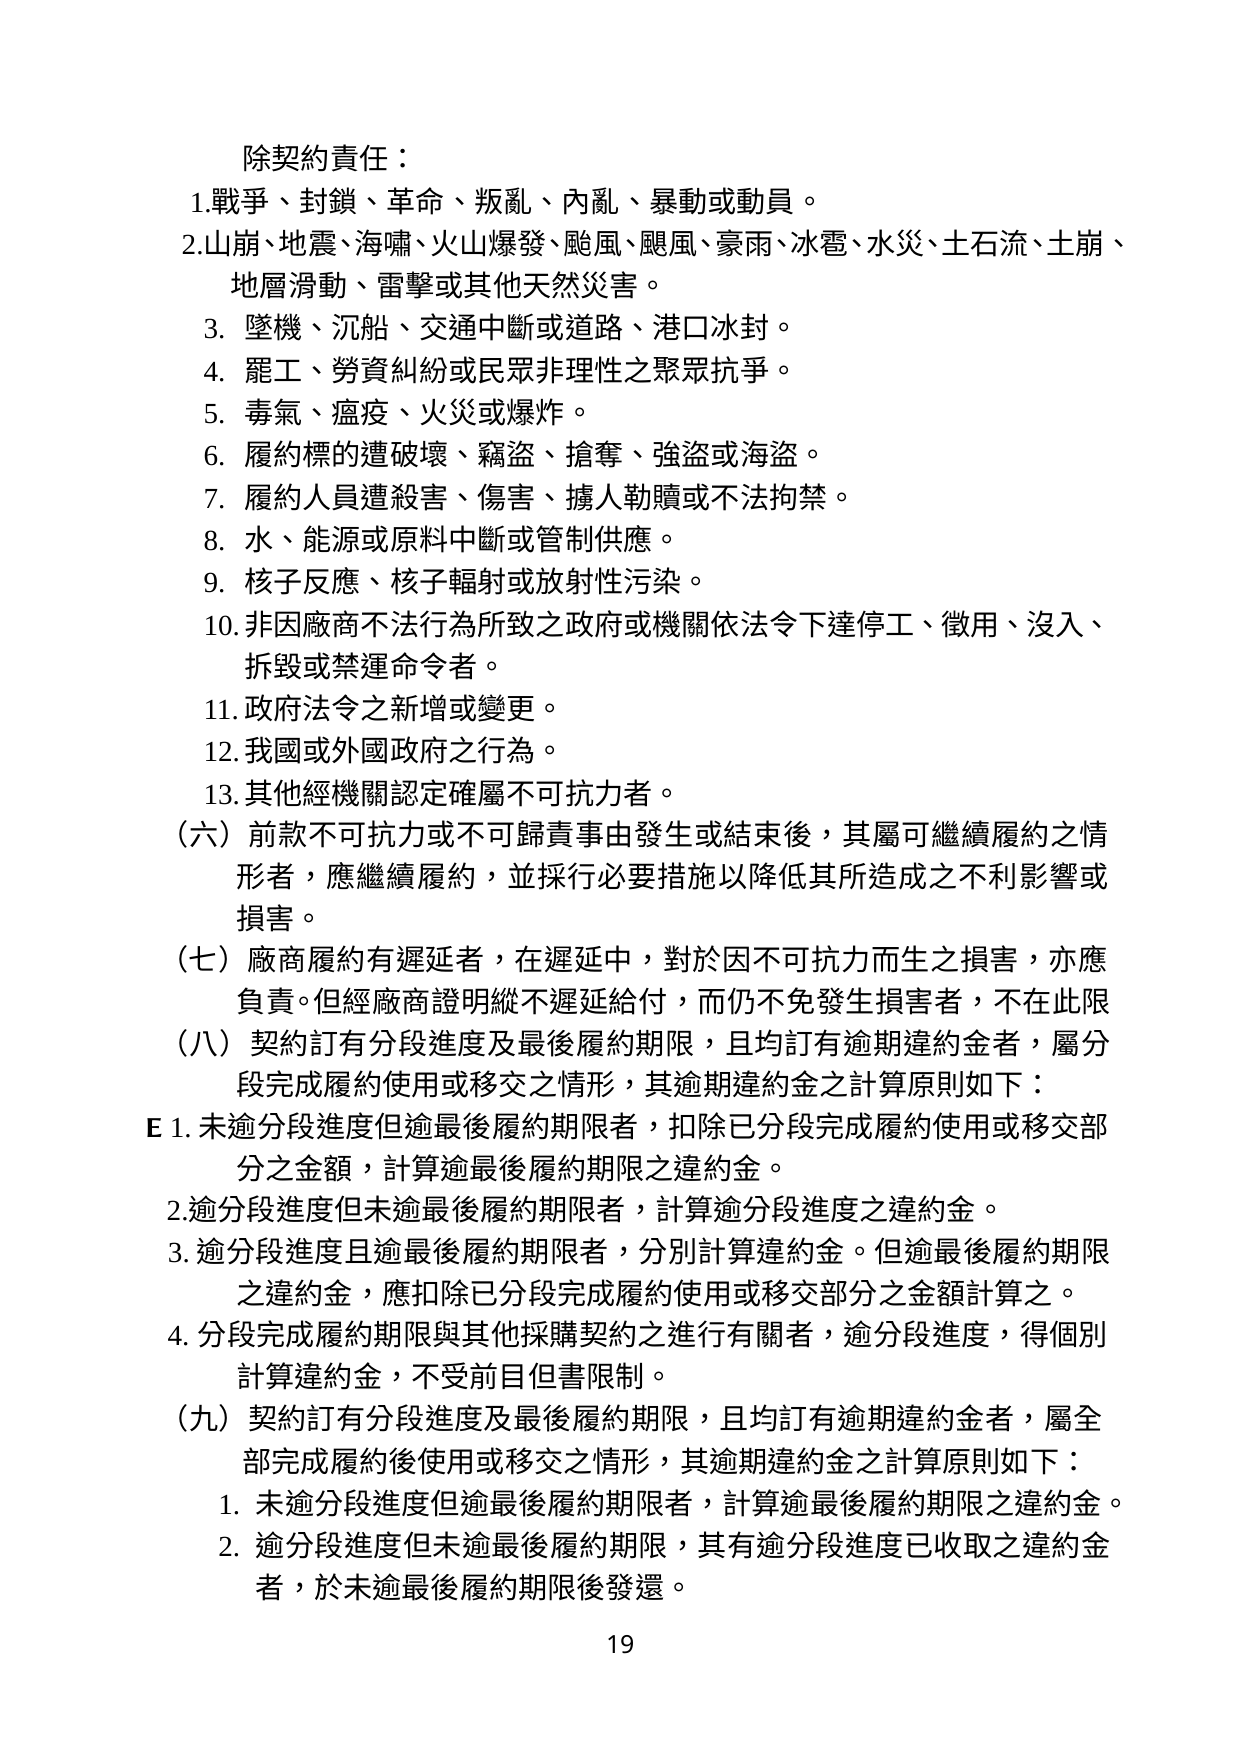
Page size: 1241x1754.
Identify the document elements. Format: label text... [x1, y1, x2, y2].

list 核子反應、核子輻射或放射性污染。 [203, 559, 1110, 601]
list 未逾分段進度但逾最後履約期限者，計算逾最後履約期限之違約金。 [218, 1480, 1110, 1523]
text 2.逾分段進度但未逾最後履約期限者，計算逾分段進度之違約金。 [130, 1187, 1110, 1229]
text （八）契約訂有分段進度及最後履約期限，且均訂有逾期違約金者，屬分段完成履約使用或移交之情形，其逾期違約金之計算原則如下： [159, 1021, 1110, 1104]
list 政府法令之新增或變更。 [203, 686, 1110, 728]
list 罷工、勞資糾紛或民眾非理性之聚眾抗爭。 [203, 347, 1110, 389]
text 除契約責任： [159, 136, 1104, 178]
text 3. 逾分段進度且逾最後履約期限者，分別計算違約金。但逾最後履約期限之違約金，應扣除已分段完成履約使用或移交部分之金額計算之。 [130, 1229, 1110, 1312]
text （七）廠商履約有遲延者，在遲延中，對於因不可抗力而生之損害，亦應負責。但經廠商證明縱不遲延給付，而仍不免發生損害者，不在此限。 [159, 937, 1110, 1021]
list 履約人員遭殺害、傷害、擄人勒贖或不法拘禁。 [203, 474, 1110, 516]
list 毒氣、瘟疫、火災或爆炸。 [203, 389, 1110, 432]
list 非因廠商不法行為所致之政府或機關依法令下達停工、徵用、沒入、拆毀或禁運命令者。 [203, 601, 1110, 686]
text  1.戰爭、封鎖、革命、叛亂、內亂、暴動或動員。 [159, 178, 1104, 220]
text （九）契約訂有分段進度及最後履約期限，且均訂有逾期違約金者，屬全部完成履約後使用或移交之情形，其逾期違約金之計算原則如下： [159, 1396, 1104, 1480]
text 2.山崩、地震、海嘯、火山爆發、颱風、颶風、豪雨、冰雹、水災、土石流、土崩、地層滑動、雷擊或其他天然災害。 [159, 220, 1104, 305]
list 墜機、沉船、交通中斷或道路、港口冰封。 [203, 305, 1110, 347]
text （六）前款不可抗力或不可歸責事由發生或結束後，其屬可繼續履約之情形者，應繼續履約，並採行必要措施以降低其所造成之不利影響或損害。 [159, 812, 1110, 937]
list 其他經機關認定確屬不可抗力者。 [203, 770, 1110, 812]
text  1. 未逾分段進度但逾最後履約期限者，扣除已分段完成履約使用或移交部分之金額，計算逾最後履約期限之違約金。 [130, 1104, 1110, 1187]
list 履約標的遭破壞、竊盜、搶奪、強盜或海盜。 [203, 432, 1110, 474]
list 我國或外國政府之行為。 [203, 728, 1110, 770]
list 逾分段進度但未逾最後履約期限，其有逾分段進度已收取之違約金者，於未逾最後履約期限後發還。 [218, 1523, 1110, 1607]
text 4. 分段完成履約期限與其他採購契約之進行有關者，逾分段進度，得個別計算違約金，不受前目但書限制。 [130, 1312, 1110, 1396]
list 水、能源或原料中斷或管制供應。 [203, 516, 1110, 559]
